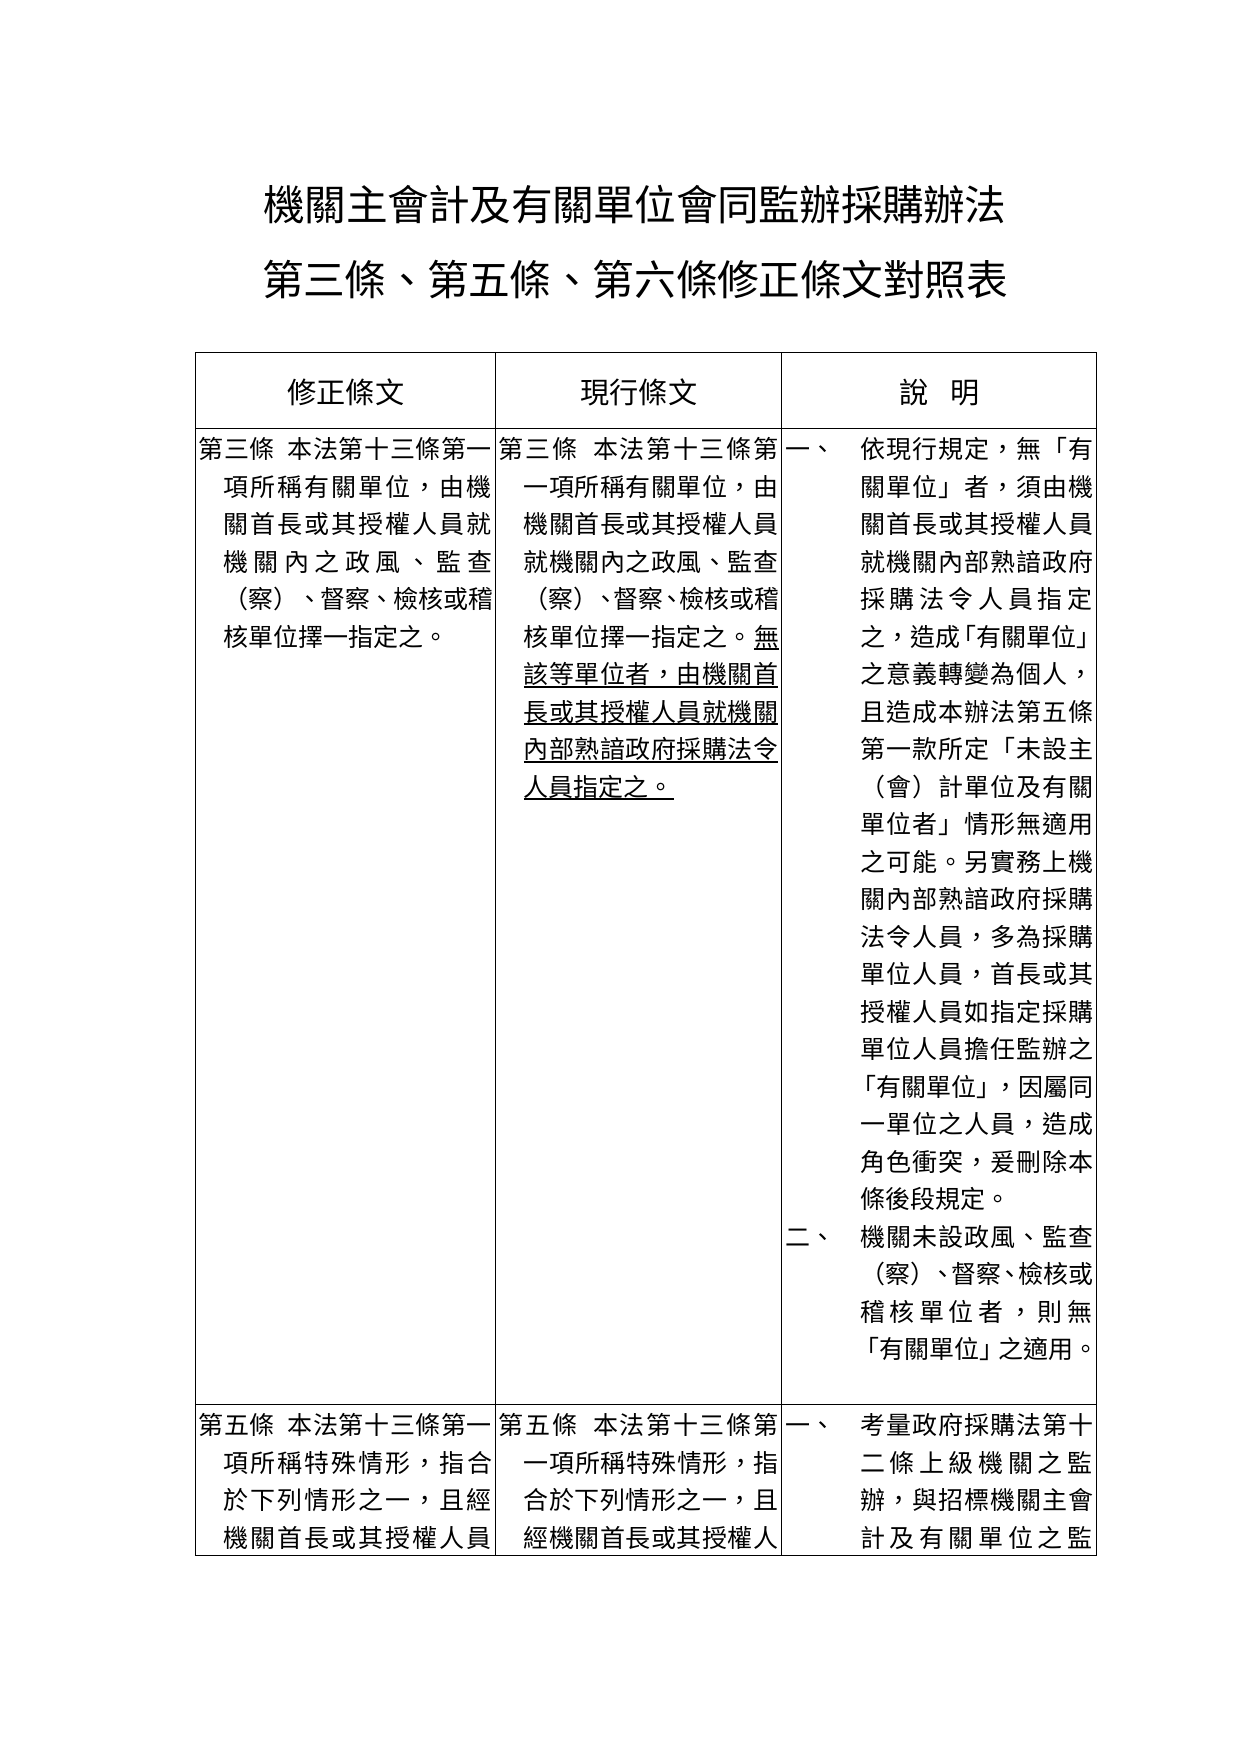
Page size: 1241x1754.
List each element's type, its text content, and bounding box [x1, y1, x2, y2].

text 第三條、第五條、第六條修正條文對照表 [177, 239, 1092, 314]
table_cell 第三條 本法第十三條第一項所稱有關單位，由機關首長或其授權人員就機關內之政風、監查（察）、督察、檢核或稽核單位擇一指定之。 [196, 429, 495, 1404]
table_cell 第五條 本法第十三條第一項所稱特殊情形，指合於下列情形之一，且經機關首長或其授權人員 [196, 1405, 495, 1555]
table_cell 依現行規定，無「有關單位」者，須由機關首長或其授權人員就機關內部熟諳政府採購法令人員指定之，造成「有關單位」之意義轉變為個人，且造成本辦法第五條第一款所定「未設主（會）計單位及有關單位者」情形無適用之可能。另實務上機關內部熟諳政府採購法令人員，多為採購單位人員，首長或其授權人員如指定採購單位人員擔任監辦之「有關單位」，因屬同一單位之人員，造成角色衝突，爰刪除本條後段規定。 機關未設政風、監查（察）、督察、檢核或稽核單位者，則無「有關單位」之適用。 [782, 429, 1096, 1404]
text 機關主會計及有關單位會同監辦採購辦法 [177, 164, 1092, 239]
table_cell 第五條 本法第十三條第一項所稱特殊情形，指合於下列情形之一，且經機關首長或其授權人員核准者，得不派員監辦： 一、未設主（會）計單位及有關單位者。 二、查核金額以上之採購，上級機關已派員監辦者。 三、依本法第四十條規定洽由其他具有專業能力之機關代辦之採購，已洽請代辦機關之類似單位代辦監辦者。 四、以書面或電子化方式進行開標、比價、議價、決標及驗收程序，而以會簽主（會）計及有關單位方式處理者。 五、另有重要公務需處理，致無人員可供分派者。 六、地區偏遠，無人員可供分派者。 七、重複性採購，同一年度內已有監辦前例者。 八、因不可預見之突發事故，確無法監辦者。 九、依公告、公定或管制價格或費率採購財物或勞務，無減價之可能者。 十、即買即用或自供應至使用之期間甚為短暫，實地監辦驗收有困難者。 十一、辦理分批或部分驗收，其驗收金額未達公告金額者。 十二、經政府機關或公正第三人查驗，並有相關規格、品質、數量之證明文書供驗收者。 十三、依本法第四十八條第二項前段或招標文件所定家數規定流標者。 十四、無廠商投標而流標者。 [496, 1405, 781, 1555]
table_header 現行條文 [496, 353, 781, 428]
table_cell 第三條 本法第十三條第一項所稱有關單位，由機關首長或其授權人員就機關內之政風、監查（察）、督察、檢核或稽核單位擇一指定之。無該等單位者，由機關首長或其授權人員就機關內部熟諳政府採購法令人員指定之。 [496, 429, 781, 1404]
table_header 說 明 [782, 353, 1096, 428]
table_header 修正條文 [196, 353, 495, 428]
table_cell 考量政府採購法第十二條上級機關之監辦，與招標機關主會計及有關單位之監辦，各有其功能，縱使上級機關已派員監辦，招標機關之主(會)計及有關單位之監辦責任，仍不宜因而免除，爰刪除第二款規定。原第三款至第十四款移列為第二款至第十三款。 第一項序文已有「者」字，爰刪除各款「者」字，以符法制體例。 [782, 1405, 1096, 1555]
